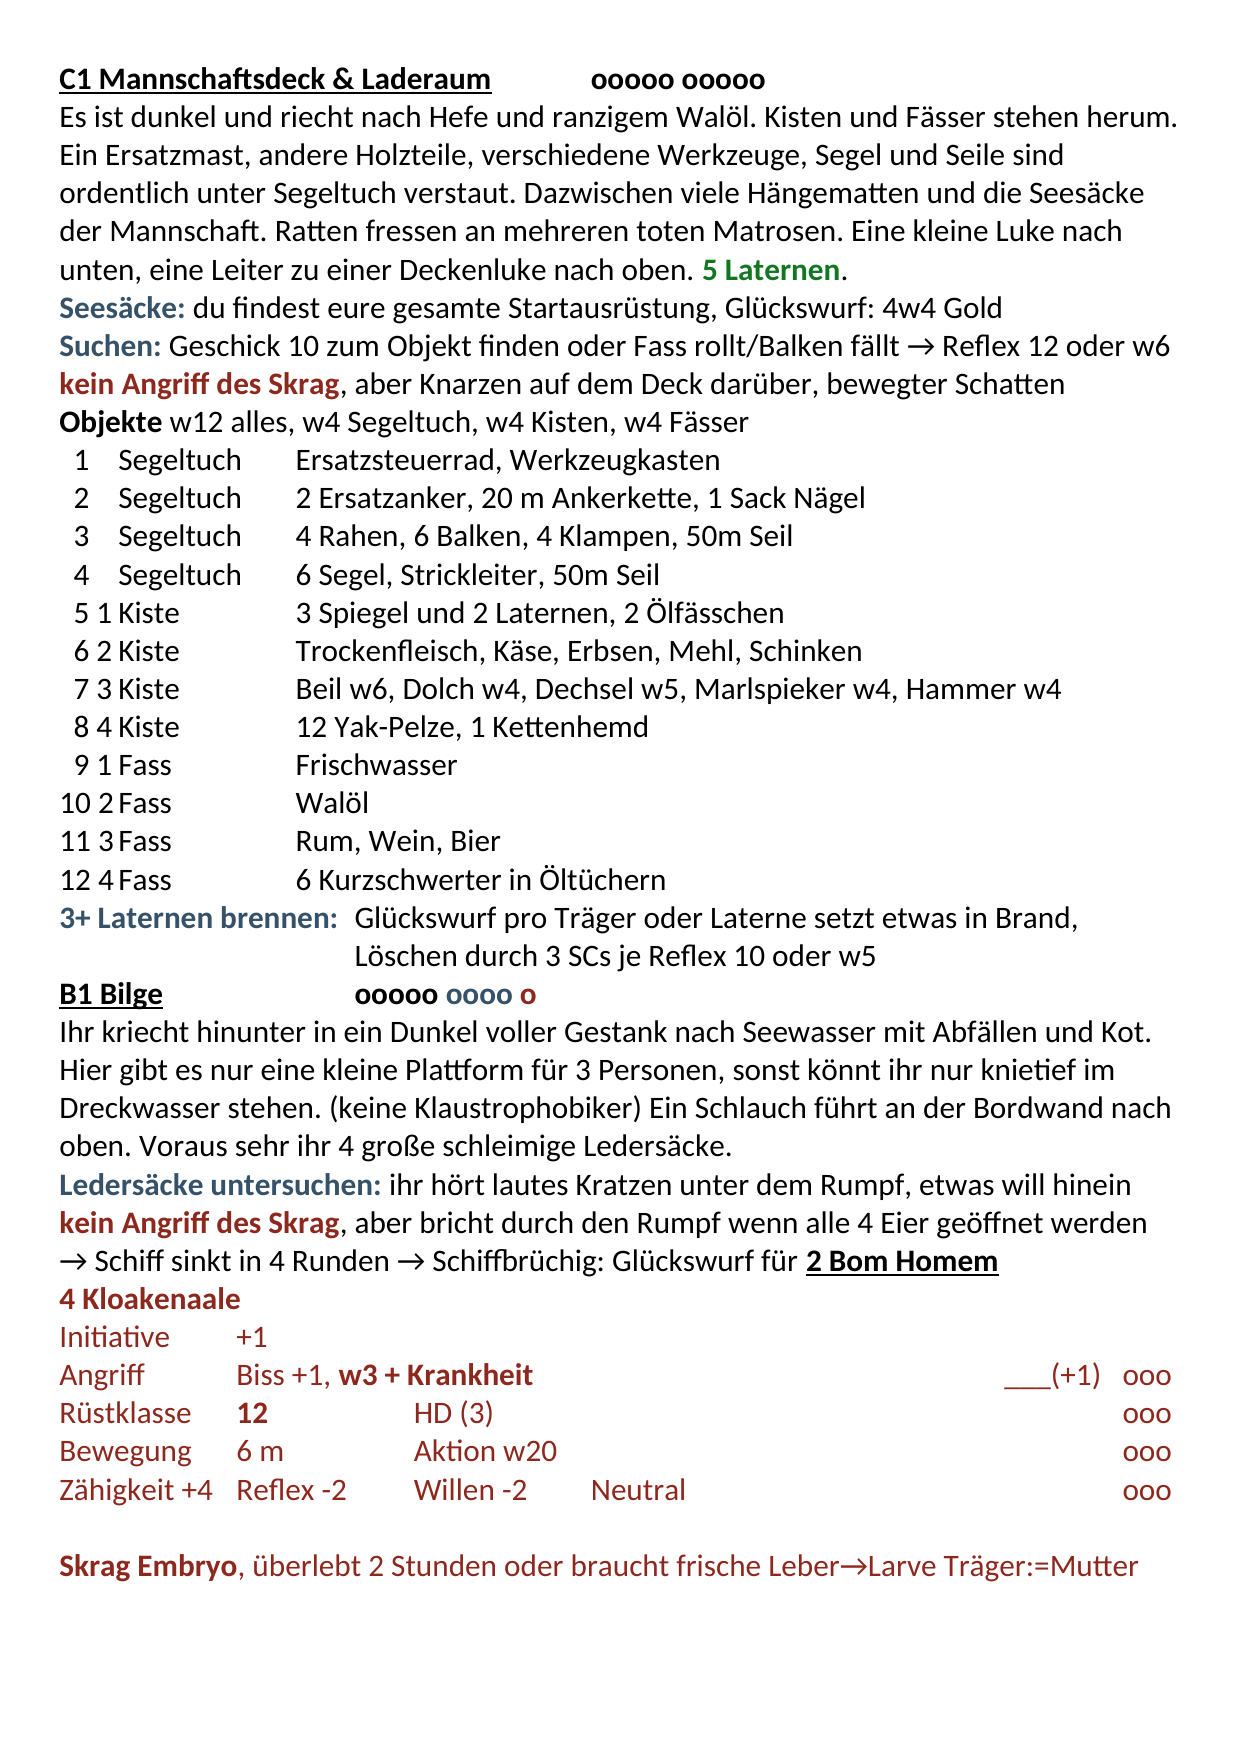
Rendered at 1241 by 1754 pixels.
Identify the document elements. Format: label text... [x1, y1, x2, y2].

text Rüstklasse 12 HD (3) ooo [59, 1393, 1181, 1432]
text Es ist dunkel und riecht nach Hefe und ranzigem Walöl. Kisten und Fässer stehen herum. [59, 97, 1181, 135]
text 5 1 Kiste 3 Spiegel und 2 Laternen, 2 Ölfässchen [59, 593, 1181, 631]
text Bewegung 6 m Aktion w20 ooo [59, 1432, 1181, 1470]
text 11 3 Fass Rum, Wein, Bier [59, 822, 1181, 860]
text C1 Mannschaftsdeck & Laderaum ooooo ooooo [59, 59, 1181, 97]
text 4 Kloakenaale [59, 1279, 1181, 1317]
text kein Angriff des Skrag, aber Knarzen auf dem Deck darüber, bewegter Schatten [59, 364, 1181, 402]
text 10 2 Fass Walöl [59, 783, 1181, 822]
text B1 Bilge ooooo oooo o [59, 974, 1181, 1012]
text Hier gibt es nur eine kleine Plattform für 3 Personen, sonst könnt ihr nur knietief im Dreckwasser stehen. (keine Klaustrophobiker) Ein Schlauch führt an der Bordwand nach oben. Voraus sehr ihr 4 große schleimige Ledersäcke. [59, 1050, 1181, 1165]
text 12 4 Fass 6 Kurzschwerter in Öltüchern [59, 860, 1181, 898]
text Objekte w12 alles, w4 Segeltuch, w4 Kisten, w4 Fässer [59, 402, 1181, 440]
text Suchen: Geschick 10 zum Objekt finden oder Fass rollt/Balken fällt → Reflex 12 oder w6 [59, 326, 1181, 364]
text Ledersäcke untersuchen: ihr hört lautes Kratzen unter dem Rumpf, etwas will hinein [59, 1165, 1181, 1203]
text 2 Segeltuch 2 Ersatzanker, 20 m Ankerkette, 1 Sack Nägel [59, 478, 1181, 517]
text Initiative +1 [59, 1317, 1181, 1355]
text kein Angriff des Skrag, aber bricht durch den Rumpf wenn alle 4 Eier geöffnet werden → Schiff sinkt in 4 Runden → Schiffbrüchig: Glückswurf für 2 Bom Homem [59, 1203, 1181, 1279]
text 6 2 Kiste Trockenfleisch, Käse, Erbsen, Mehl, Schinken [59, 631, 1181, 669]
text 8 4 Kiste 12 Yak-Pelze, 1 Kettenhemd [59, 707, 1181, 745]
text Seesäcke: du findest eure gesamte Startausrüstung, Glückswurf: 4w4 Gold [59, 288, 1181, 326]
text Angriff Biss +1, w3 + Krankheit ___(+1) ooo [59, 1355, 1181, 1393]
text Ihr kriecht hinunter in ein Dunkel voller Gestank nach Seewasser mit Abfällen und Kot. [59, 1012, 1181, 1050]
text Ein Ersatzmast, andere Holzteile, verschiedene Werkzeuge, Segel und Seile sind ordentlich unter Segeltuch verstaut. Dazwischen viele Hängematten und die Seesäcke der Mannschaft. Ratten fressen an mehreren toten Matrosen. Eine kleine Luke nach unten, eine Leiter zu einer Deckenluke nach oben. 5 Laternen. [59, 135, 1181, 288]
text 9 1 Fass Frischwasser [59, 745, 1181, 783]
text Skrag Embryo, überlebt 2 Stunden oder braucht frische Leber→Larve Träger:=Mutter [59, 1546, 1181, 1584]
text Zähigkeit +4 Reflex -2 Willen -2 Neutral ooo [59, 1470, 1181, 1508]
text 3+ Laternen brennen: Glückswurf pro Träger oder Laterne setzt etwas in Brand, Löschen durch 3 SCs je Reflex 10 oder w5 [59, 898, 1181, 974]
text 3 Segeltuch 4 Rahen, 6 Balken, 4 Klampen, 50m Seil [59, 517, 1181, 555]
text 7 3 Kiste Beil w6, Dolch w4, Dechsel w5, Marlspieker w4, Hammer w4 [59, 669, 1181, 707]
text 4 Segeltuch 6 Segel, Strickleiter, 50m Seil [59, 555, 1181, 593]
text 1 Segeltuch Ersatzsteuerrad, Werkzeugkasten [59, 440, 1181, 478]
